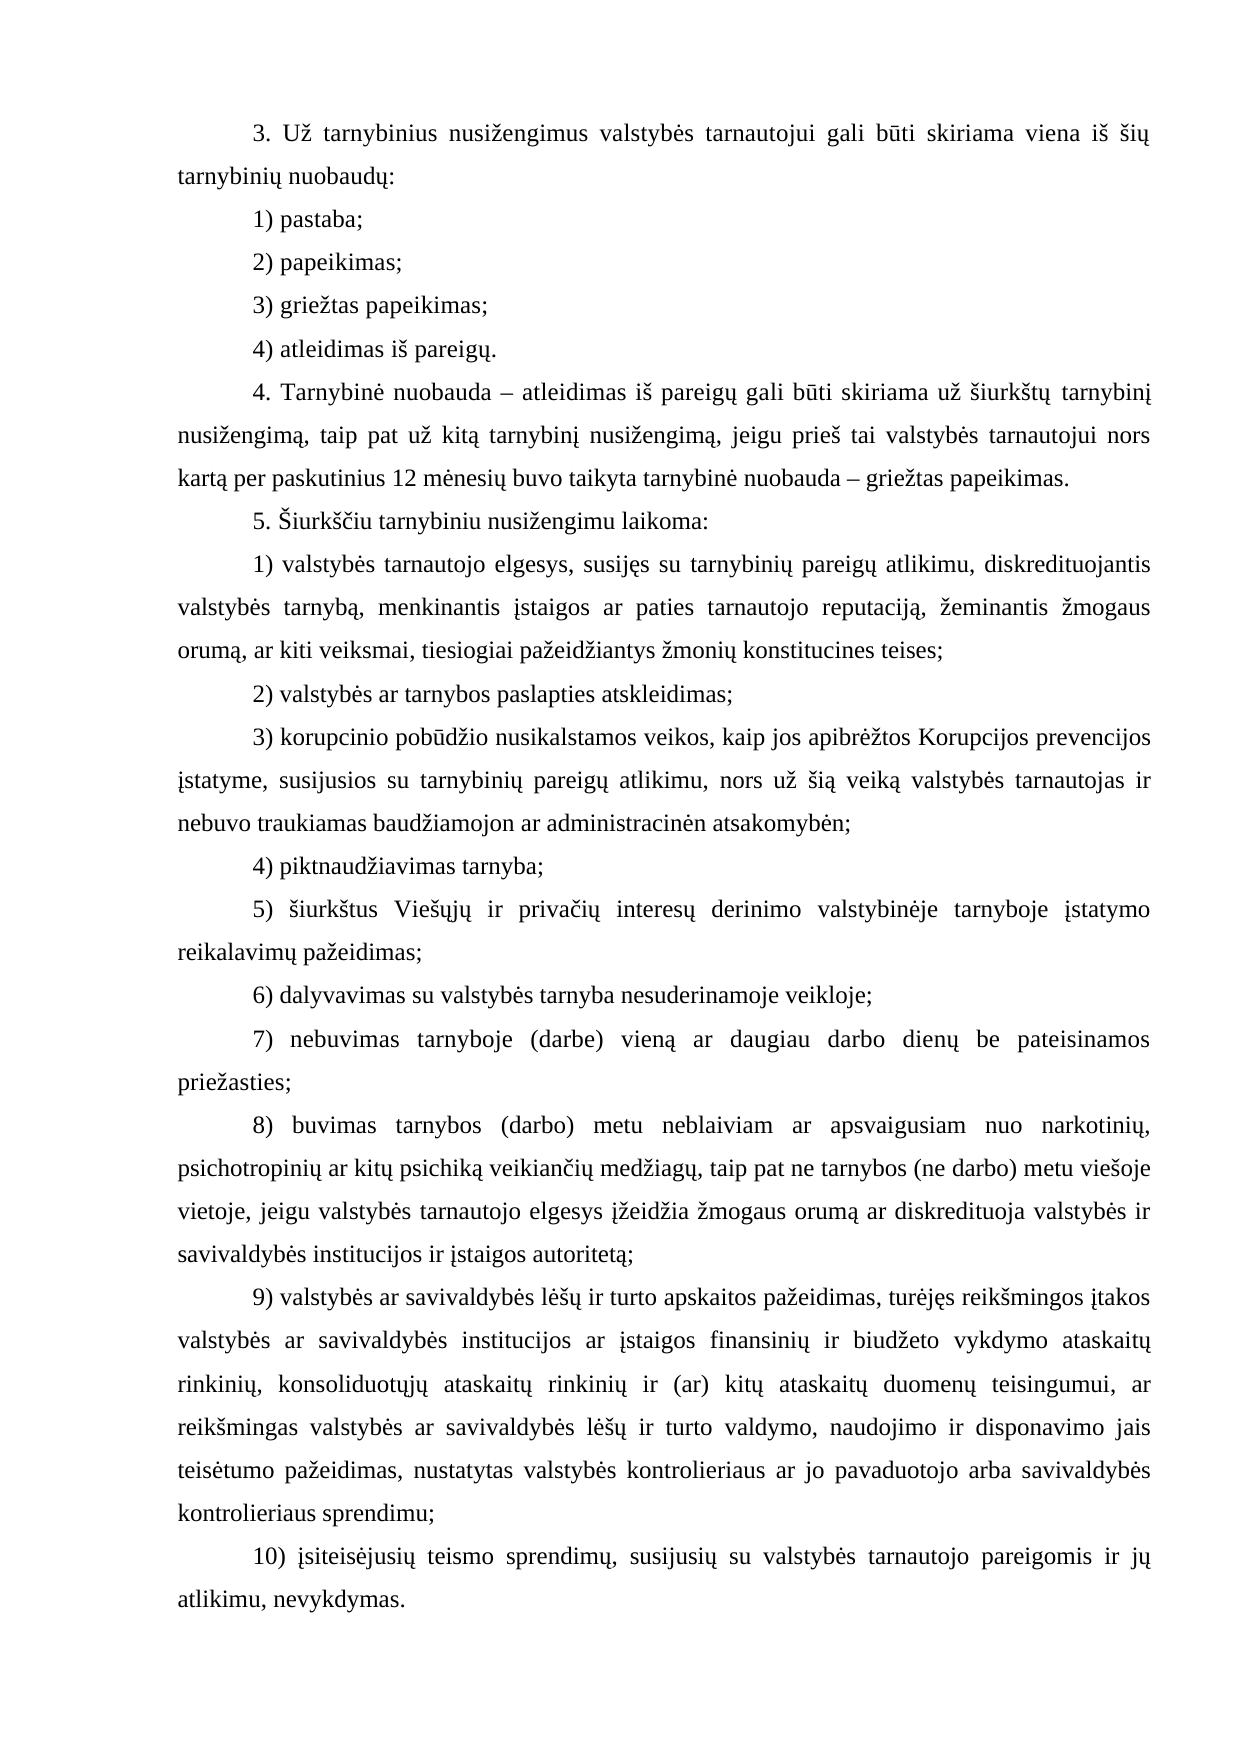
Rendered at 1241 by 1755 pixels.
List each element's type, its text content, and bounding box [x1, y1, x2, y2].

text 3) korupcinio pobūdžio nusikalstamos veikos, kaip jos apibrėžtos Korupcijos prevencijos įstatyme, susijusios su tarnybinių pareigų atlikimu, nors už šią veiką valstybės tarnautojas ir nebuvo traukiamas baudžiamojon ar administracinėn atsakomybėn; [177, 722, 1152, 837]
text 1) pastaba; [177, 204, 1152, 233]
text 5) šiurkštus Viešųjų ir privačių interesų derinimo valstybinėje tarnyboje įstatymo reikalavimų pažeidimas; [177, 894, 1152, 966]
text 9) valstybės ar savivaldybės lėšų ir turto apskaitos pažeidimas, turėjęs reikšmingos įtakos valstybės ar savivaldybės institucijos ar įstaigos finansinių ir biudžeto vykdymo ataskaitų rinkinių, konsoliduotųjų ataskaitų rinkinių ir (ar) kitų ataskaitų duomenų teisingumui, ar reikšmingas valstybės ar savivaldybės lėšų ir turto valdymo, naudojimo ir disponavimo jais teisėtumo pažeidimas, nustatytas valstybės kontrolieriaus ar jo pavaduotojo arba savivaldybės kontrolieriaus sprendimu; [177, 1282, 1152, 1527]
text 4) piktnaudžiavimas tarnyba; [177, 851, 1152, 880]
text 10) įsiteisėjusių teismo sprendimų, susijusių su valstybės tarnautojo pareigomis ir jų atlikimu, nevykdymas. [177, 1541, 1152, 1613]
text 4. Tarnybinė nuobauda – atleidimas iš pareigų gali būti skiriama už šiurkštų tarnybinį nusižengimą, taip pat už kitą tarnybinį nusižengimą, jeigu prieš tai valstybės tarnautojui nors kartą per paskutinius 12 mėnesių buvo taikyta tarnybinė nuobauda – griežtas papeikimas. [177, 377, 1152, 492]
text 3) griežtas papeikimas; [177, 291, 1152, 319]
text 4) atleidimas iš pareigų. [177, 334, 1152, 362]
text 5. Šiurkščiu tarnybiniu nusižengimu laikoma: [177, 506, 1152, 535]
text 2) papeikimas; [177, 247, 1152, 276]
text 6) dalyvavimas su valstybės tarnyba nesuderinamoje veikloje; [177, 981, 1152, 1009]
text 7) nebuvimas tarnyboje (darbe) vieną ar daugiau darbo dienų be pateisinamos priežasties; [177, 1024, 1152, 1096]
text 2) valstybės ar tarnybos paslapties atskleidimas; [177, 679, 1152, 707]
text 8) buvimas tarnybos (darbo) metu neblaiviam ar apsvaigusiam nuo narkotinių, psichotropinių ar kitų psichiką veikiančių medžiagų, taip pat ne tarnybos (ne darbo) metu viešoje vietoje, jeigu valstybės tarnautojo elgesys įžeidžia žmogaus orumą ar diskredituoja valstybės ir savivaldybės institucijos ir įstaigos autoritetą; [177, 1110, 1152, 1268]
text 1) valstybės tarnautojo elgesys, susijęs su tarnybinių pareigų atlikimu, diskredituojantis valstybės tarnybą, menkinantis įstaigos ar paties tarnautojo reputaciją, žeminantis žmogaus orumą, ar kiti veiksmai, tiesiogiai pažeidžiantys žmonių konstitucines teises; [177, 549, 1152, 664]
text 3. Už tarnybinius nusižengimus valstybės tarnautojui gali būti skiriama viena iš šių tarnybinių nuobaudų: [177, 118, 1152, 190]
